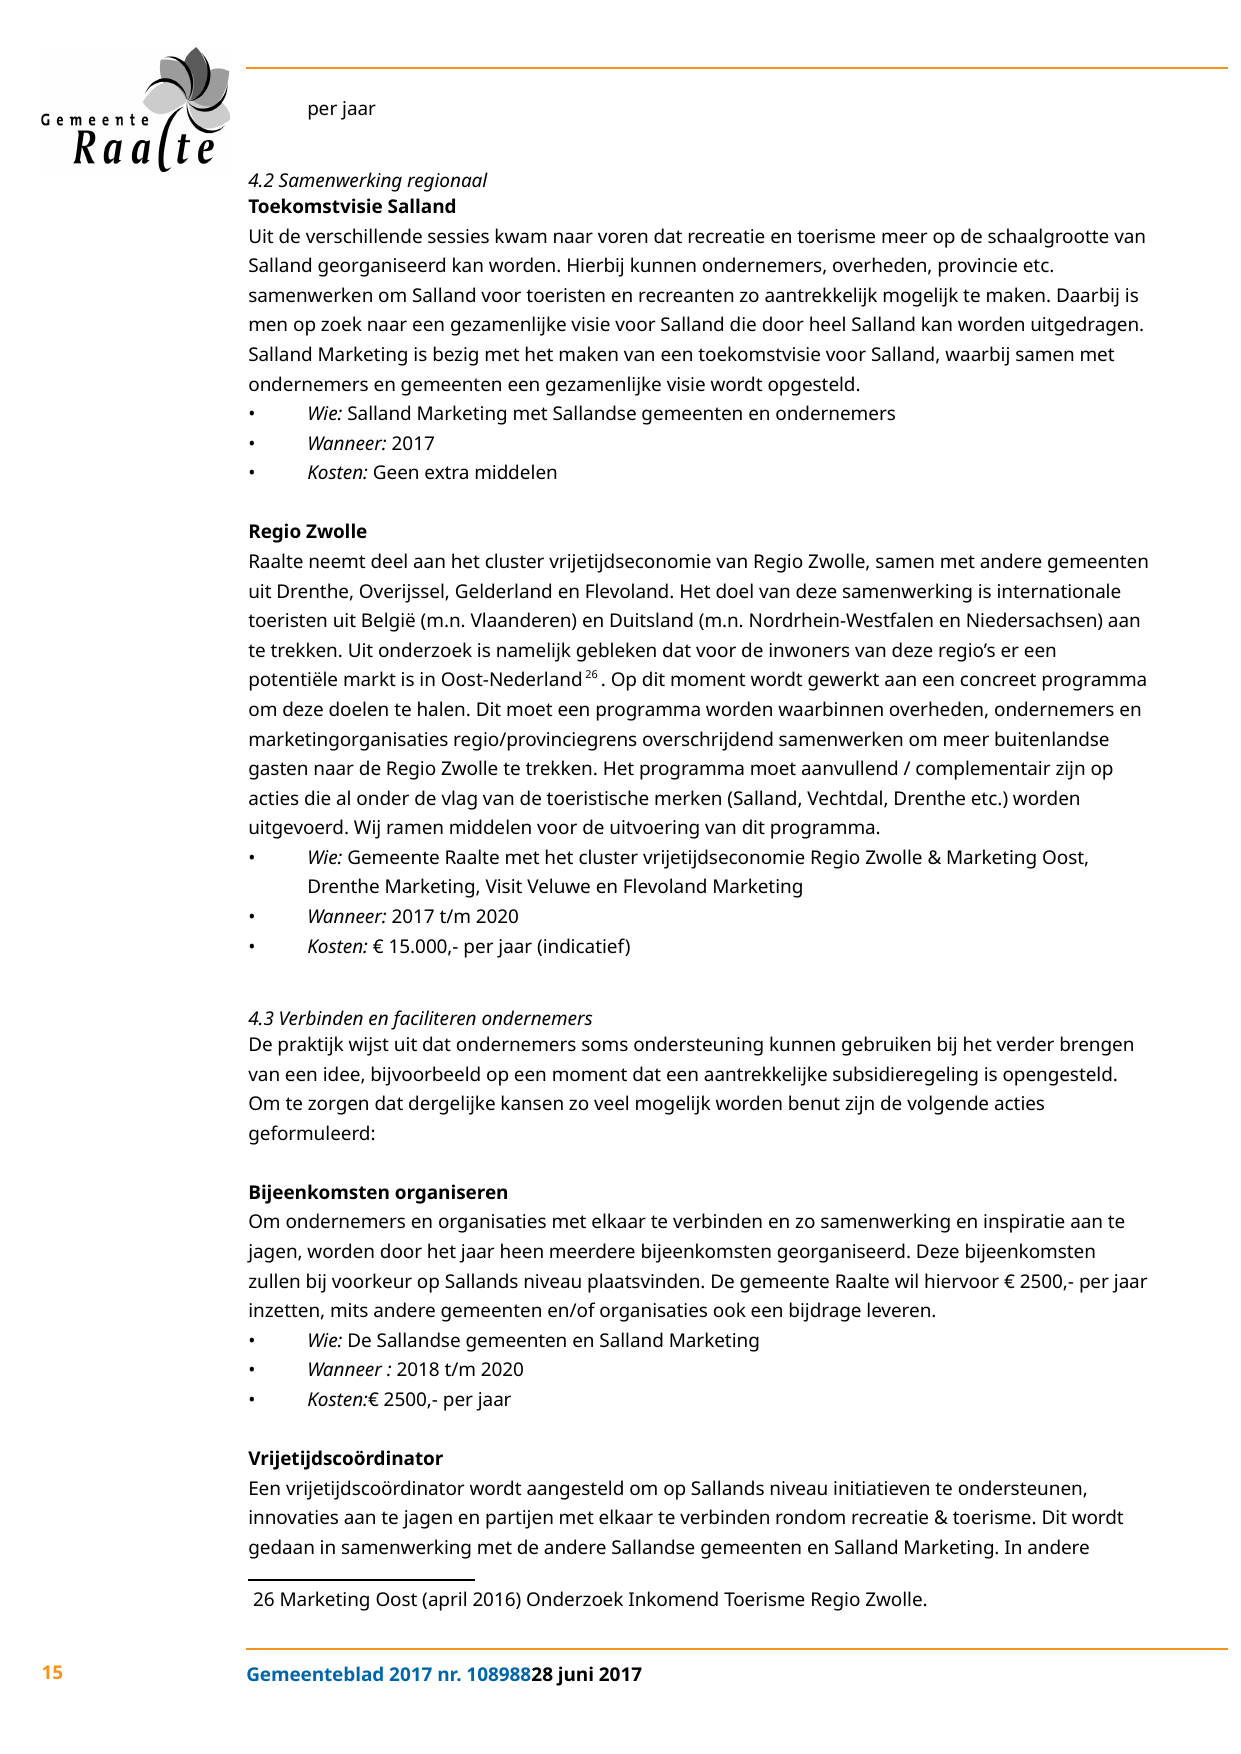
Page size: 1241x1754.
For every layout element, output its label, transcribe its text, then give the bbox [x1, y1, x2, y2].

text Marketing Oost (april 2016) Onderzoek Inkomend Toerisme Regio Zwolle. [248, 1586, 1152, 1612]
list Wie: De Sallandse gemeenten en Salland Marketing [248, 1327, 1152, 1353]
list Kosten:€ 2500,- per jaar [248, 1386, 1152, 1412]
text Vrijetijdscoördinator [248, 1445, 1152, 1471]
text Regio Zwolle [248, 519, 1152, 544]
list Wanneer : 2018 t/m 2020 [248, 1357, 1152, 1382]
text 4.2 Samenwerking regionaal [248, 167, 1152, 193]
list Kosten: Geen extra middelen [248, 459, 1152, 485]
list Wie: Gemeente Raalte met het cluster vrijetijdseconomie Regio Zwolle & Marketing Oost, Drenthe Marketing, Visit Veluwe en Flevoland Marketing [248, 844, 1152, 899]
text 4.3 Verbinden en faciliteren ondernemers [248, 1006, 1152, 1031]
text Om ondernemers en organisaties met elkaar te verbinden en zo samenwerking en inspiratie aan te jagen, worden door het jaar heen meerdere bijeenkomsten georganiseerd. Deze bijeenkomsten zullen bij voorkeur op Sallands niveau plaatsvinden. De gemeente Raalte wil hiervoor € 2500,- per jaar inzetten, mits andere gemeenten en/of organisaties ook een bijdrage leveren. [248, 1209, 1152, 1323]
list Wanneer: 2017 t/m 2020 [248, 903, 1152, 929]
text Raalte neemt deel aan het cluster vrijetijdseconomie van Regio Zwolle, samen met andere gemeenten uit Drenthe, Overijssel, Gelderland en Flevoland. Het doel van deze samenwerking is internationale toeristen uit België (m.n. Vlaanderen) en Duitsland (m.n. Nordrhein-Westfalen en Niedersachsen) aan te trekken. Uit onderzoek is namelijk gebleken dat voor de inwoners van deze regio’s er een potentiële markt is in Oost-Nederland. Op dit moment wordt gewerkt aan een concreet programma om deze doelen te halen. Dit moet een programma worden waarbinnen overheden, ondernemers en marketingorganisaties regio/provinciegrens overschrijdend samenwerken om meer buitenlandse gasten naar de Regio Zwolle te trekken. Het programma moet aanvullend / complementair zijn op acties die al onder de vlag van de toeristische merken (Salland, Vechtdal, Drenthe etc.) worden uitgevoerd. Wij ramen middelen voor de uitvoering van dit programma. [248, 548, 1152, 840]
text Uit de verschillende sessies kwam naar voren dat recreatie en toerisme meer op de schaalgrootte van Salland georganiseerd kan worden. Hierbij kunnen ondernemers, overheden, provincie etc. samenwerken om Salland voor toeristen en recreanten zo aantrekkelijk mogelijk te maken. Daarbij is men op zoek naar een gezamenlijke visie voor Salland die door heel Salland kan worden uitgedragen. Salland Marketing is bezig met het maken van een toekomstvisie voor Salland, waarbij samen met ondernemers en gemeenten een gezamenlijke visie wordt opgesteld. [248, 223, 1152, 396]
text Bijeenkomsten organiseren [248, 1179, 1152, 1205]
picture [41, 47, 231, 172]
text Een vrijetijdscoördinator wordt aangesteld om op Sallands niveau initiatieven te ondersteunen, innovaties aan te jagen en partijen met elkaar te verbinden rondom recreatie & toerisme. Dit wordt gedaan in samenwerking met de andere Sallandse gemeenten en Salland Marketing. In andere [248, 1475, 1152, 1560]
text Toekomstvisie Salland [248, 193, 1152, 219]
list Kosten: € 15.000,- per jaar (indicatief) [248, 933, 1152, 958]
text De praktijk wijst uit dat ondernemers soms ondersteuning kunnen gebruiken bij het verder brengen van een idee, bijvoorbeeld op een moment dat een aantrekkelijke subsidieregeling is opengesteld. Om te zorgen dat dergelijke kansen zo veel mogelijk worden benut zijn de volgende acties geformuleerd: [248, 1031, 1152, 1146]
list Wie: Salland Marketing met Sallandse gemeenten en ondernemers [248, 400, 1152, 426]
list Wanneer: 2017 [248, 430, 1152, 456]
list per jaar [248, 95, 1152, 121]
